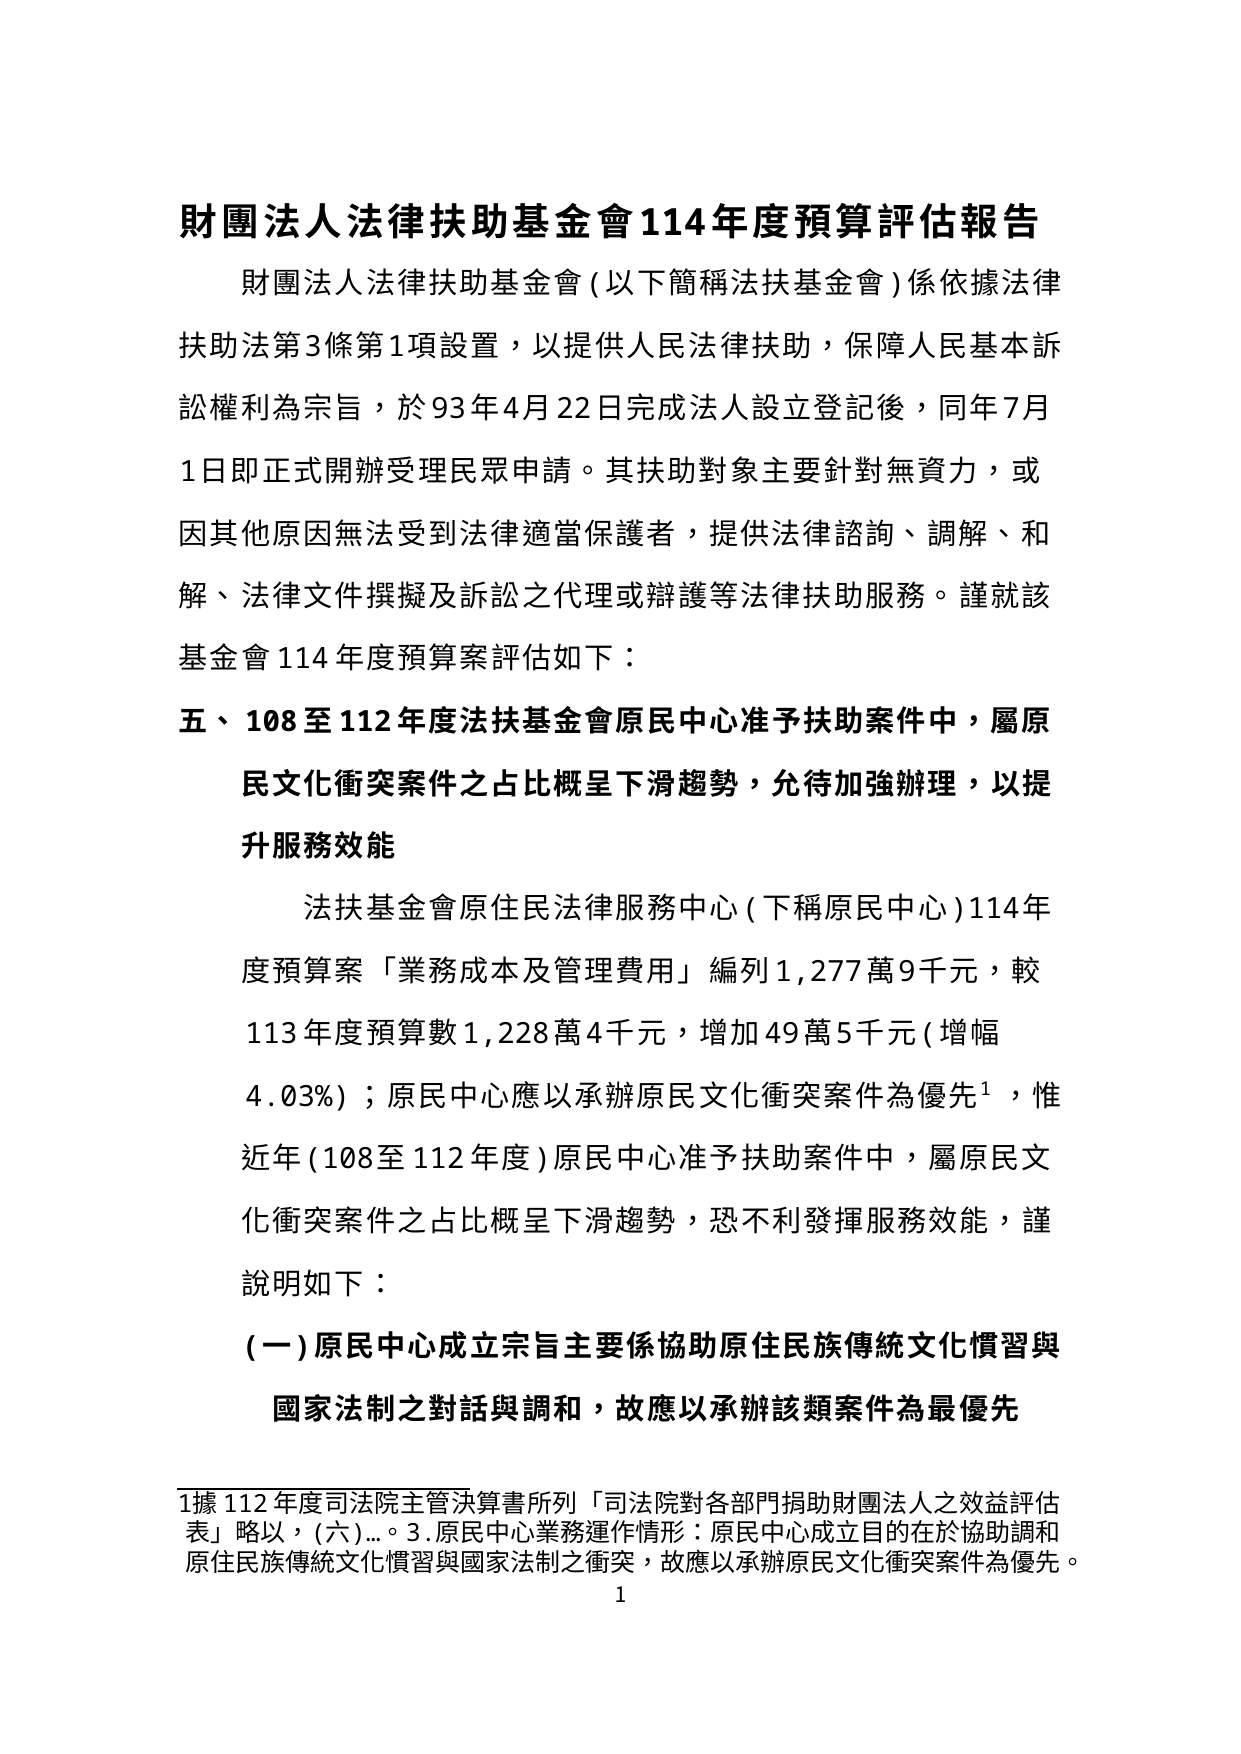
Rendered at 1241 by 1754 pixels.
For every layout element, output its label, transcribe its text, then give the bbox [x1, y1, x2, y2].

text 財團法人法律扶助基金會114年度預算評估報告 [177, 177, 1063, 240]
text 財團法人法律扶助基金會(以下簡稱法扶基金會)係依據法律扶助法第3條第1項設置，以提供人民法律扶助，保障人民基本訴訟權利為宗旨，於93年4月22日完成法人設立登記後，同年7月1日即正式開辦受理民眾申請。其扶助對象主要針對無資力，或因其他原因無法受到法律適當保護者，提供法律諮詢、調解、和解、法律文件撰擬及訴訟之代理或辯護等法律扶助服務。謹就該基金會114年度預算案評估如下： [177, 240, 1063, 677]
text 據112年度司法院主管決算書所列「司法院對各部門捐助財團法人之效益評估表」略以，(六)…。3.原民中心業務運作情形：原民中心成立目的在於協助調和原住民族傳統文化慣習與國家法制之衝突，故應以承辦原民文化衝突案件為優先。 [177, 1489, 1063, 1577]
text 法扶基金會原住民法律服務中心(下稱原民中心)114年度預算案「業務成本及管理費用」編列1,277萬9千元，較113年度預算數1,228萬4千元，增加49萬5千元(增幅4.03%)；原民中心應以承辦原民文化衝突案件為優先，惟近年(108至112年度)原民中心准予扶助案件中，屬原民文化衝突案件之占比概呈下滑趨勢，恐不利發揮服務效能，謹說明如下： [236, 865, 1063, 1302]
text (一)原民中心成立宗旨主要係協助原住民族傳統文化慣習與國家法制之對話與調和，故應以承辦該類案件為最優先 [236, 1302, 1063, 1427]
text 五、108至112年度法扶基金會原民中心准予扶助案件中，屬原民文化衝突案件之占比概呈下滑趨勢，允待加強辦理，以提升服務效能 [177, 677, 1063, 865]
